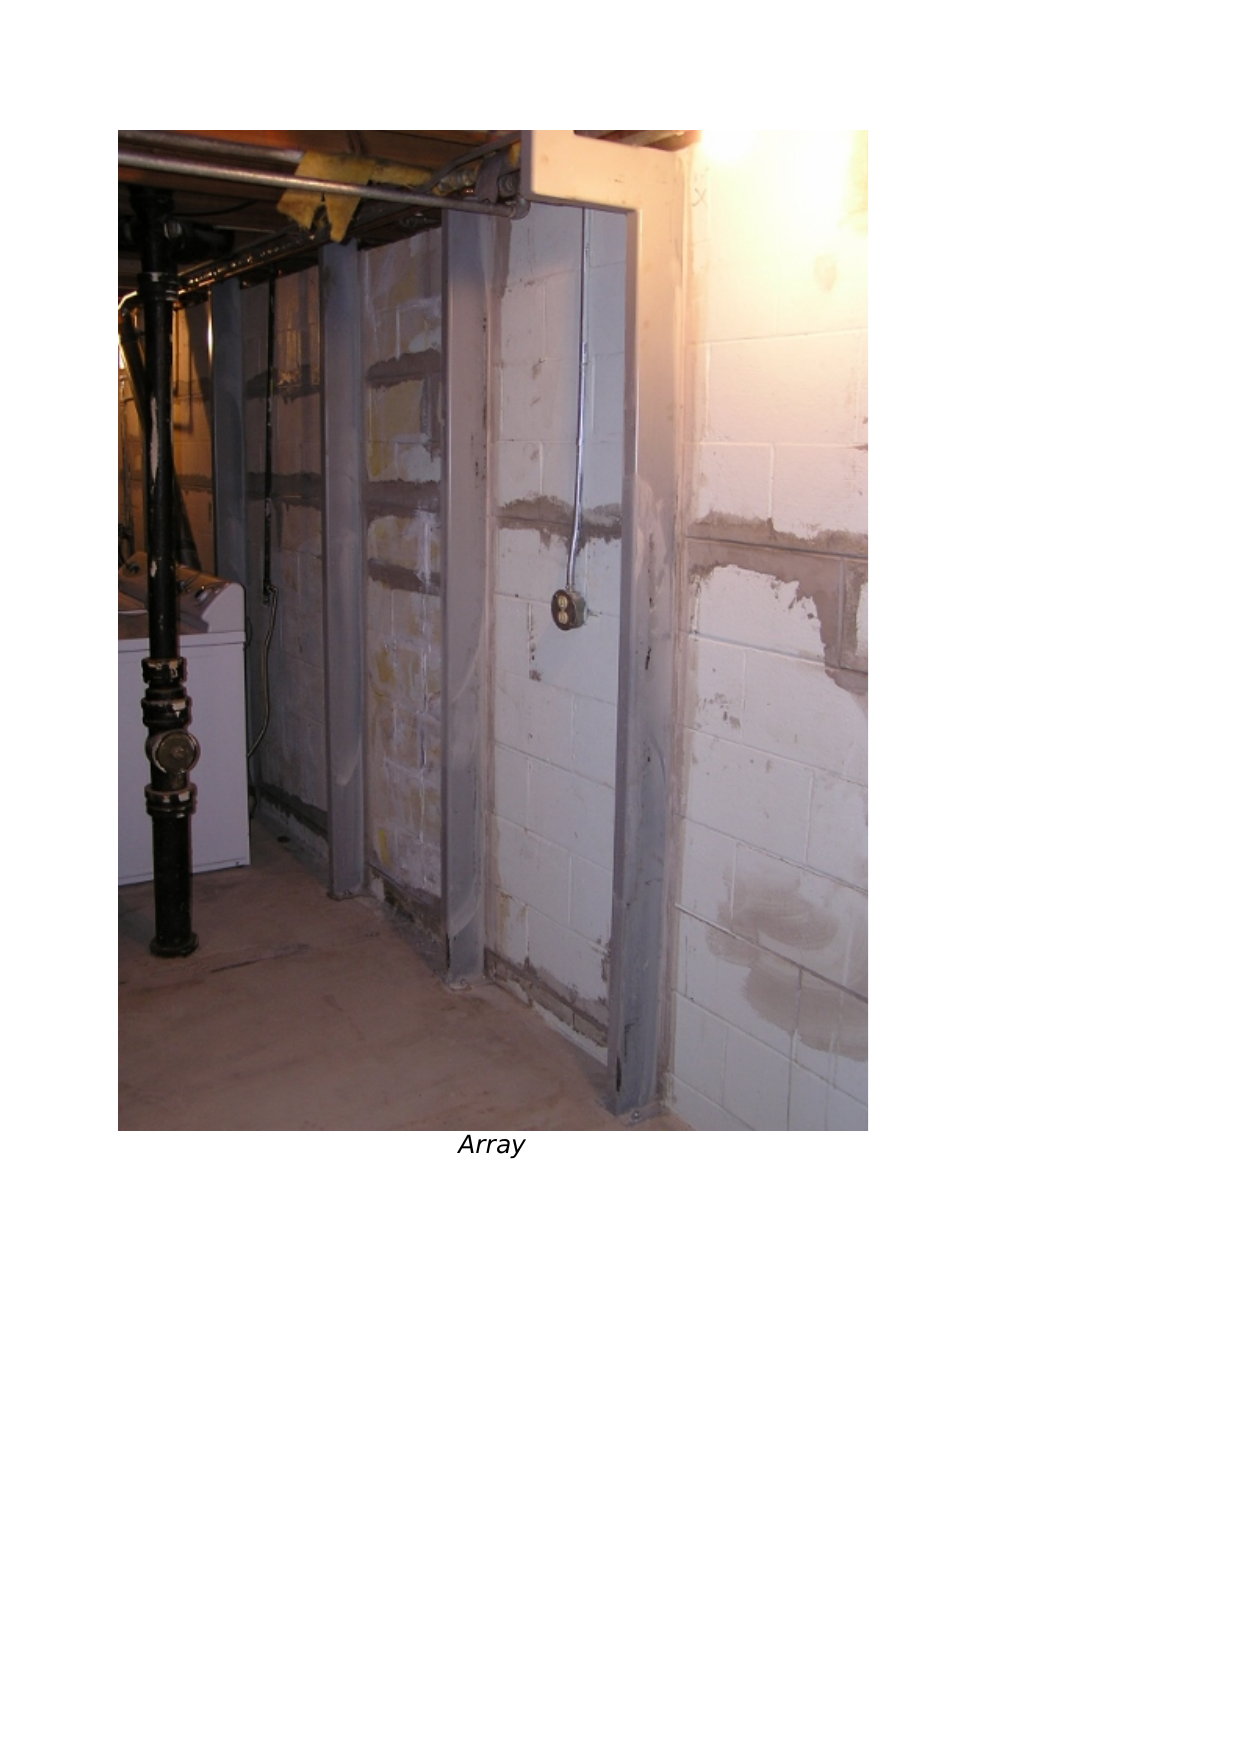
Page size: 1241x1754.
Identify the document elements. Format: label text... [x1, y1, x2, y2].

text [118, 118, 1122, 1160]
text Array [118, 1131, 868, 1160]
picture [118, 130, 869, 1131]
